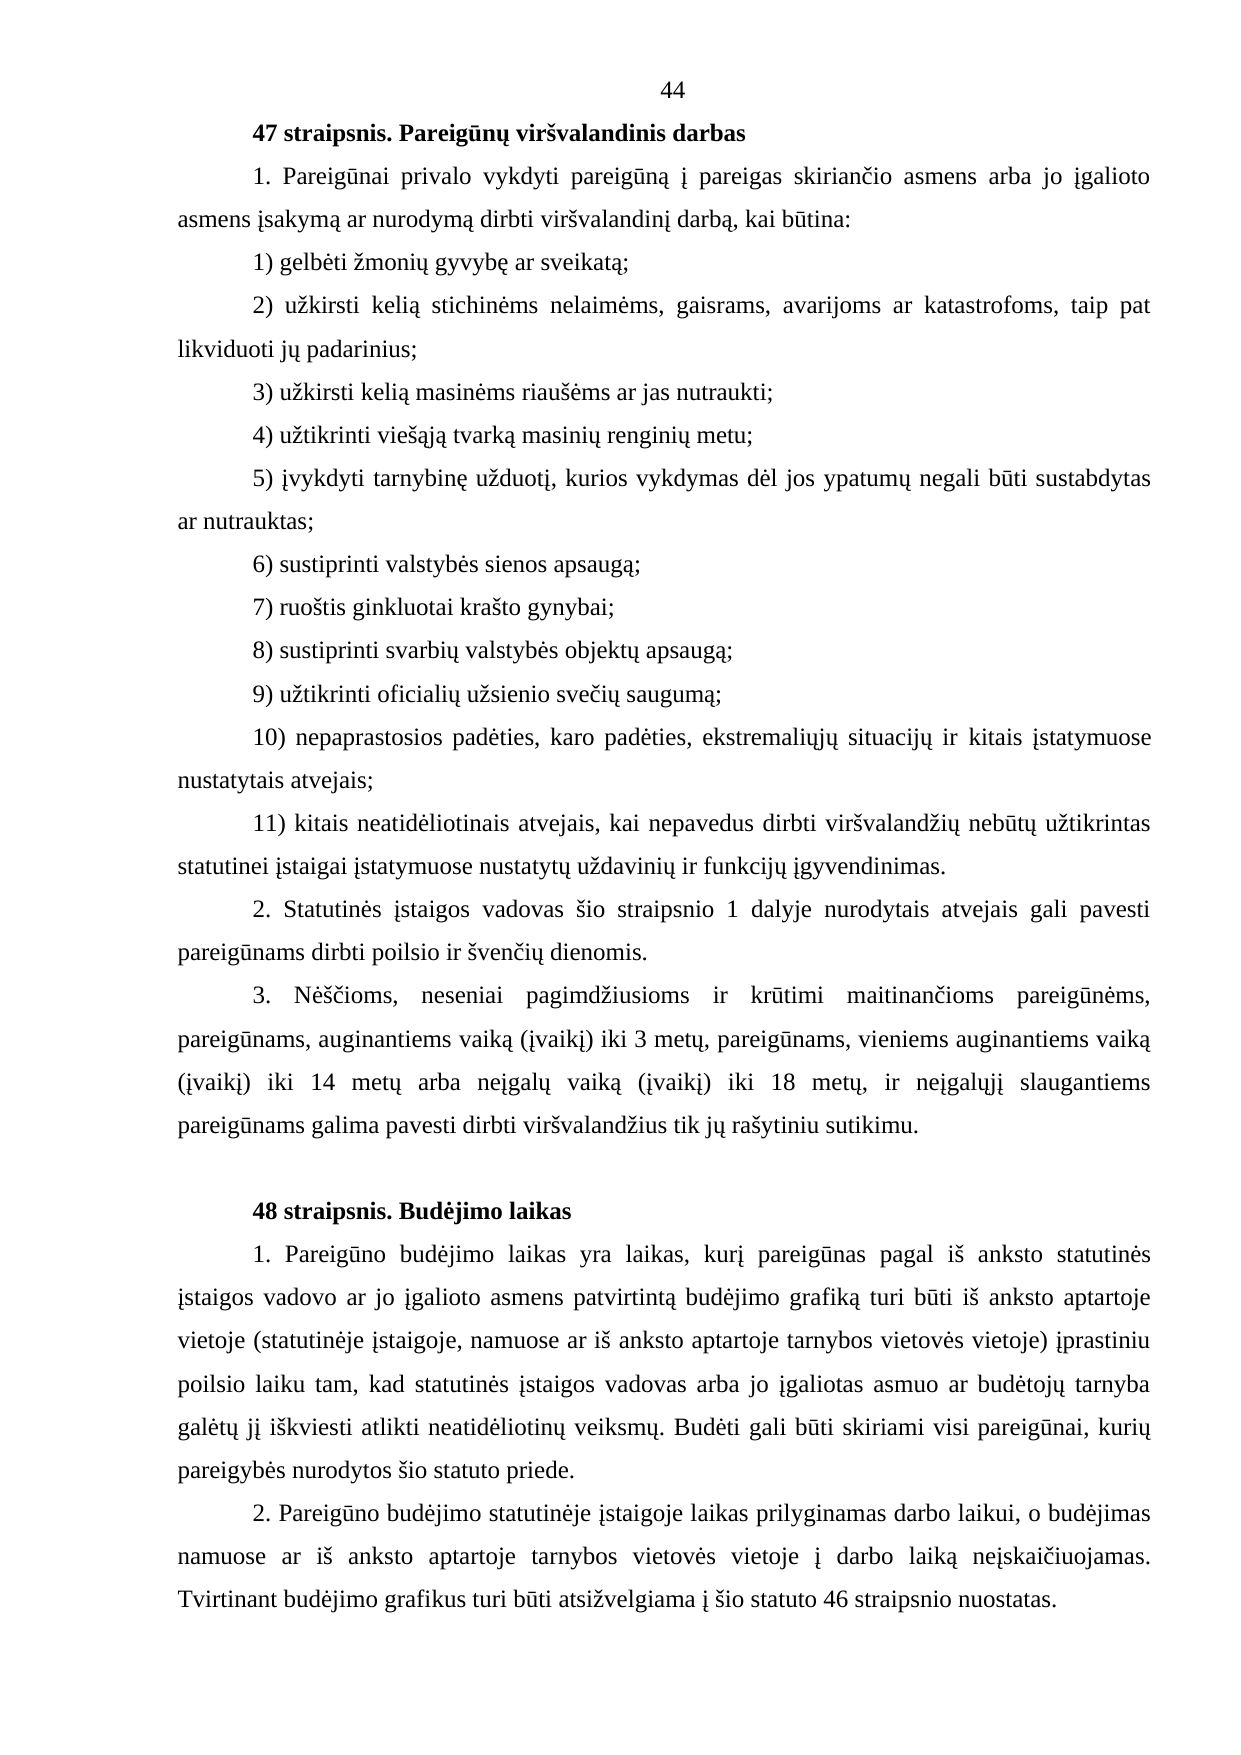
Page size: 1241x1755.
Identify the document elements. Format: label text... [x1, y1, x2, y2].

text 6) sustiprinti valstybės sienos apsaugą; [177, 549, 1152, 578]
text 8) sustiprinti svarbių valstybės objektų apsaugą; [177, 636, 1152, 664]
text 1. Pareigūnai privalo vykdyti pareigūną į pareigas skiriančio asmens arba jo įgalioto asmens įsakymą ar nurodymą dirbti viršvalandinį darbą, kai būtina: [177, 161, 1152, 233]
text 2. Pareigūno budėjimo statutinėje įstaigoje laikas prilyginamas darbo laikui, o budėjimas namuose ar iš anksto aptartoje tarnybos vietovės vietoje į darbo laiką neįskaičiuojamas. Tvirtinant budėjimo grafikus turi būti atsižvelgiama į šio statuto 46 straipsnio nuostatas. [177, 1498, 1152, 1613]
text 10) nepaprastosios padėties, karo padėties, ekstremaliųjų situacijų ir kitais įstatymuose nustatytais atvejais; [177, 722, 1152, 794]
text 9) užtikrinti oficialių užsienio svečių saugumą; [177, 679, 1152, 707]
text 48 straipsnis. Budėjimo laikas [177, 1196, 1152, 1225]
text 1) gelbėti žmonių gyvybę ar sveikatą; [177, 247, 1152, 276]
text 2. Statutinės įstaigos vadovas šio straipsnio 1 dalyje nurodytais atvejais gali pavesti pareigūnams dirbti poilsio ir švenčių dienomis. [177, 894, 1152, 966]
text 3) užkirsti kelią masinėms riaušėms ar jas nutraukti; [177, 377, 1152, 406]
text 4) užtikrinti viešąją tvarką masinių renginių metu; [177, 420, 1152, 449]
text 1. Pareigūno budėjimo laikas yra laikas, kurį pareigūnas pagal iš anksto statutinės įstaigos vadovo ar jo įgalioto asmens patvirtintą budėjimo grafiką turi būti iš anksto aptartoje vietoje (statutinėje įstaigoje, namuose ar iš anksto aptartoje tarnybos vietovės vietoje) įprastiniu poilsio laiku tam, kad statutinės įstaigos vadovas arba jo įgaliotas asmuo ar budėtojų tarnyba galėtų jį iškviesti atlikti neatidėliotinų veiksmų. Budėti gali būti skiriami visi pareigūnai, kurių pareigybės nurodytos šio statuto priede. [177, 1239, 1152, 1484]
text 7) ruoštis ginkluotai krašto gynybai; [177, 592, 1152, 621]
text 2) užkirsti kelią stichinėms nelaimėms, gaisrams, avarijoms ar katastrofoms, taip pat likviduoti jų padarinius; [177, 291, 1152, 362]
text 11) kitais neatidėliotinais atvejais, kai nepavedus dirbti viršvalandžių nebūtų užtikrintas statutinei įstaigai įstatymuose nustatytų uždavinių ir funkcijų įgyvendinimas. [177, 808, 1152, 880]
text 5) įvykdyti tarnybinę užduotį, kurios vykdymas dėl jos ypatumų negali būti sustabdytas ar nutrauktas; [177, 463, 1152, 535]
text 3. Nėščioms, neseniai pagimdžiusioms ir krūtimi maitinančioms pareigūnėms, pareigūnams, auginantiems vaiką (įvaikį) iki 3 metų, pareigūnams, vieniems auginantiems vaiką (įvaikį) iki 14 metų arba neįgalų vaiką (įvaikį) iki 18 metų, ir neįgalųjį slaugantiems pareigūnams galima pavesti dirbti viršvalandžius tik jų rašytiniu sutikimu. [177, 981, 1152, 1139]
text 47 straipsnis. Pareigūnų viršvalandinis darbas [177, 118, 1152, 147]
